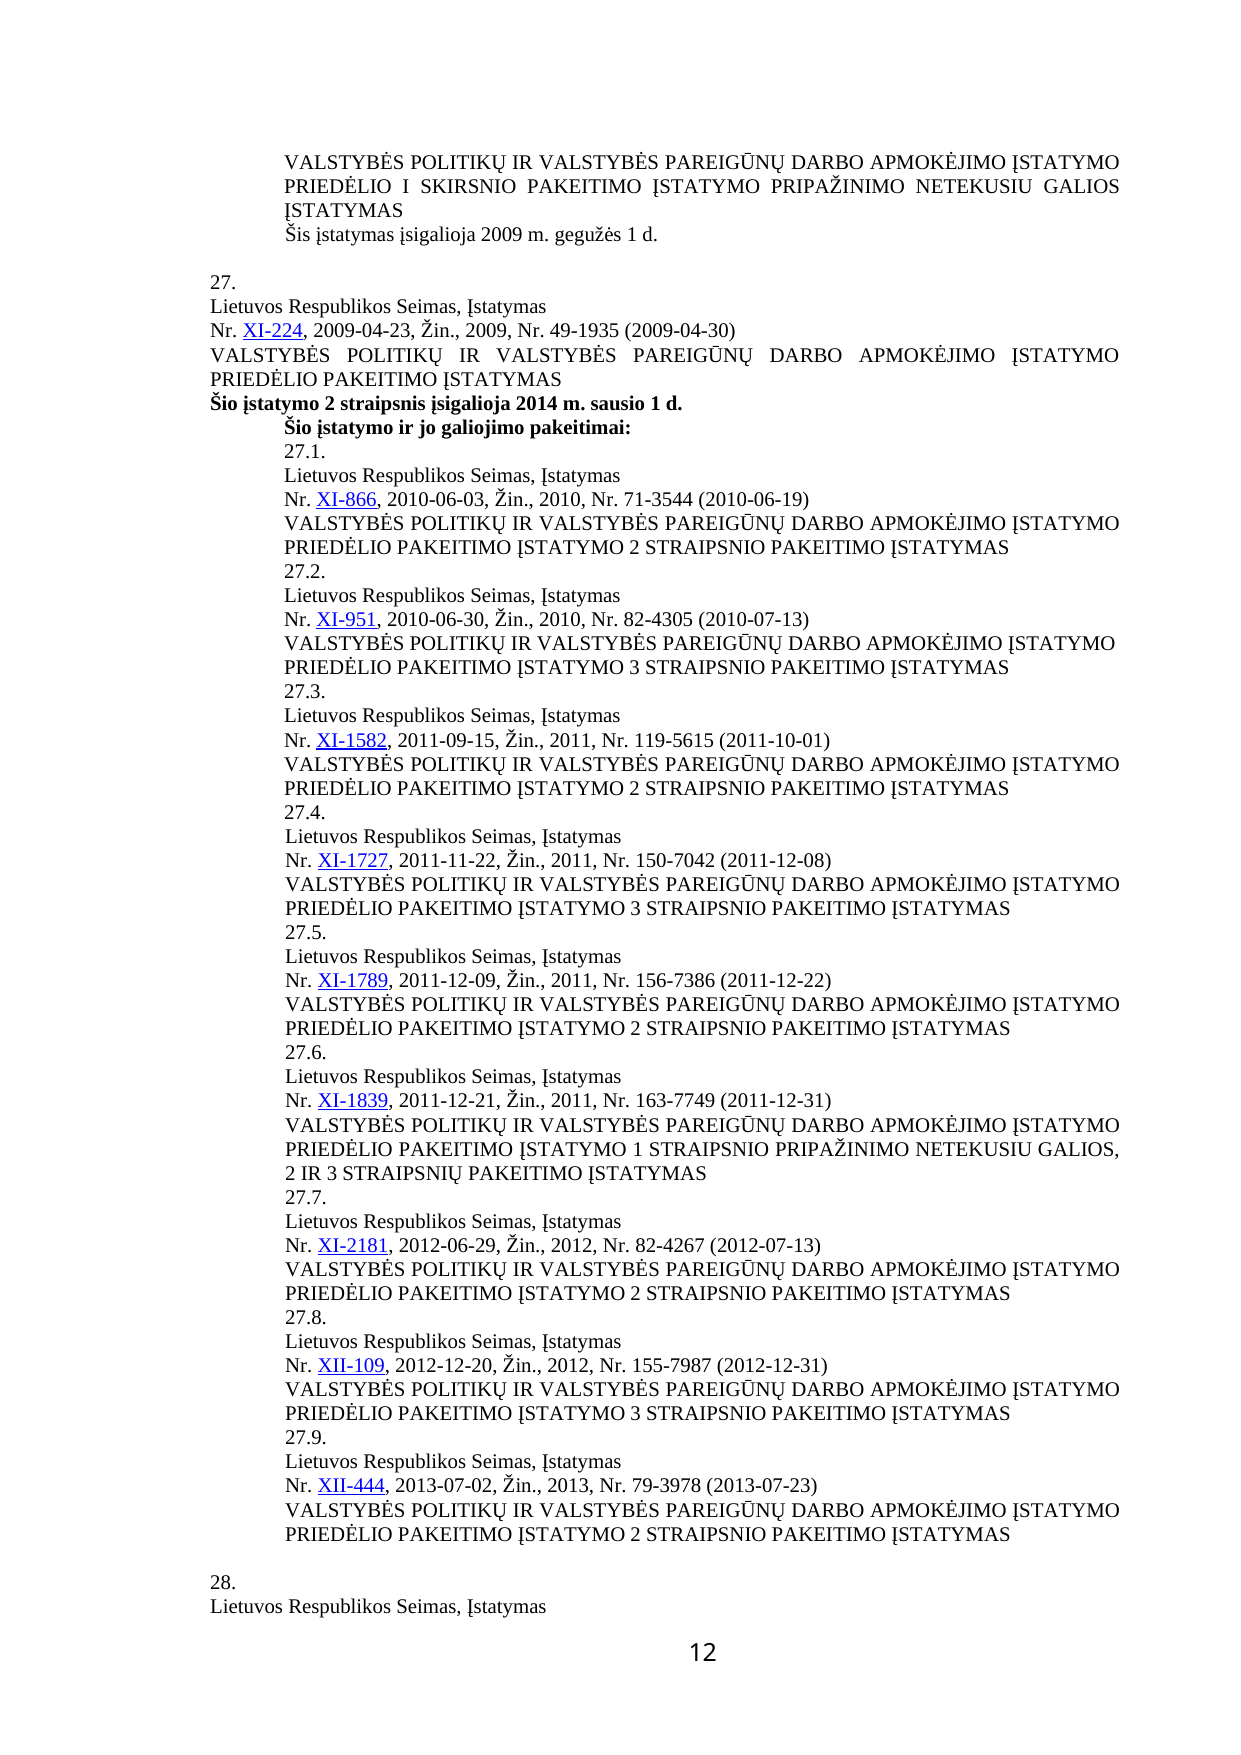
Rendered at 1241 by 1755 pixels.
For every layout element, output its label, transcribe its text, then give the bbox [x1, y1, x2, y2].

text 27.8. [210, 1305, 1120, 1329]
text VALSTYBĖS POLITIKŲ IR VALSTYBĖS PAREIGŪNŲ DARBO APMOKĖJIMO ĮSTATYMO PRIEDĖLIO I SKIRSNIO PAKEITIMO ĮSTATYMO PRIPAŽINIMO NETEKUSIU GALIOS ĮSTATYMAS [284, 150, 1120, 222]
text 27.2. [210, 559, 1120, 583]
text Nr. XI-224, 2009-04-23, Žin., 2009, Nr. 49-1935 (2009-04-30) [210, 318, 1120, 342]
text Lietuvos Respublikos Seimas, Įstatymas [210, 1209, 1120, 1233]
text Lietuvos Respublikos Seimas, Įstatymas [210, 1449, 1120, 1473]
text Nr. XI-951, 2010-06-30, Žin., 2010, Nr. 82-4305 (2010-07-13) [210, 607, 1120, 631]
text Nr. XI-1727, 2011-11-22, Žin., 2011, Nr. 150-7042 (2011-12-08) [210, 848, 1120, 872]
text 27.3. [210, 679, 1120, 703]
text Lietuvos Respublikos Seimas, Įstatymas [210, 1064, 1120, 1088]
text VALSTYBĖS POLITIKŲ IR VALSTYBĖS PAREIGŪNŲ DARBO APMOKĖJIMO ĮSTATYMO PRIEDĖLIO PAKEITIMO ĮSTATYMO 3 STRAIPSNIO PAKEITIMO ĮSTATYMAS [285, 872, 1120, 920]
text 27.7. [210, 1185, 1120, 1209]
text 27.1. [210, 439, 1120, 463]
text 28. [210, 1570, 1120, 1594]
text 27.9. [210, 1425, 1120, 1449]
text Nr. XI-2181, 2012-06-29, Žin., 2012, Nr. 82-4267 (2012-07-13) [210, 1233, 1120, 1257]
text VALSTYBĖS POLITIKŲ IR VALSTYBĖS PAREIGŪNŲ DARBO APMOKĖJIMO ĮSTATYMO PRIEDĖLIO PAKEITIMO ĮSTATYMO 2 STRAIPSNIO PAKEITIMO ĮSTATYMAS [285, 1497, 1120, 1546]
text Lietuvos Respublikos Seimas, Įstatymas [210, 824, 1120, 848]
text Lietuvos Respublikos Seimas, Įstatymas [210, 944, 1120, 968]
text Šio įstatymo ir jo galiojimo pakeitimai: [210, 415, 1120, 439]
text Lietuvos Respublikos Seimas, Įstatymas [210, 1329, 1120, 1353]
text VALSTYBĖS POLITIKŲ IR VALSTYBĖS PAREIGŪNŲ DARBO APMOKĖJIMO ĮSTATYMO PRIEDĖLIO PAKEITIMO ĮSTATYMAS [210, 342, 1120, 391]
text VALSTYBĖS POLITIKŲ IR VALSTYBĖS PAREIGŪNŲ DARBO APMOKĖJIMO ĮSTATYMO PRIEDĖLIO PAKEITIMO ĮSTATYMO 3 STRAIPSNIO PAKEITIMO ĮSTATYMAS [284, 631, 1120, 679]
text Lietuvos Respublikos Seimas, Įstatymas [210, 294, 1120, 318]
text Nr. XI-866, 2010-06-03, Žin., 2010, Nr. 71-3544 (2010-06-19) [210, 487, 1120, 511]
text Nr. XII-444, 2013-07-02, Žin., 2013, Nr. 79-3978 (2013-07-23) [210, 1473, 1120, 1497]
text 27.4. [210, 800, 1120, 824]
text VALSTYBĖS POLITIKŲ IR VALSTYBĖS PAREIGŪNŲ DARBO APMOKĖJIMO ĮSTATYMO PRIEDĖLIO PAKEITIMO ĮSTATYMO 1 STRAIPSNIO PRIPAŽINIMO NETEKUSIU GALIOS, 2 IR 3 STRAIPSNIŲ PAKEITIMO ĮSTATYMAS [285, 1112, 1120, 1185]
text 27.6. [210, 1040, 1120, 1064]
text Nr. XII-109, 2012-12-20, Žin., 2012, Nr. 155-7987 (2012-12-31) [210, 1353, 1120, 1377]
text Lietuvos Respublikos Seimas, Įstatymas [210, 583, 1120, 607]
text VALSTYBĖS POLITIKŲ IR VALSTYBĖS PAREIGŪNŲ DARBO APMOKĖJIMO ĮSTATYMO PRIEDĖLIO PAKEITIMO ĮSTATYMO 2 STRAIPSNIO PAKEITIMO ĮSTATYMAS [284, 752, 1120, 800]
text Nr. XI-1582, 2011-09-15, Žin., 2011, Nr. 119-5615 (2011-10-01) [210, 727, 1120, 752]
text VALSTYBĖS POLITIKŲ IR VALSTYBĖS PAREIGŪNŲ DARBO APMOKĖJIMO ĮSTATYMO PRIEDĖLIO PAKEITIMO ĮSTATYMO 2 STRAIPSNIO PAKEITIMO ĮSTATYMAS [284, 511, 1120, 559]
text Lietuvos Respublikos Seimas, Įstatymas [210, 1594, 1120, 1618]
text 27.5. [210, 920, 1120, 944]
text Lietuvos Respublikos Seimas, Įstatymas [210, 703, 1120, 727]
text Šio įstatymo 2 straipsnis įsigalioja 2014 m. sausio 1 d. [210, 391, 1120, 415]
text VALSTYBĖS POLITIKŲ IR VALSTYBĖS PAREIGŪNŲ DARBO APMOKĖJIMO ĮSTATYMO PRIEDĖLIO PAKEITIMO ĮSTATYMO 2 STRAIPSNIO PAKEITIMO ĮSTATYMAS [285, 1257, 1120, 1305]
text Nr. XI-1839, 2011-12-21, Žin., 2011, Nr. 163-7749 (2011-12-31) [210, 1088, 1120, 1112]
text Šis įstatymas įsigalioja 2009 m. gegužės 1 d. [210, 222, 1121, 246]
text VALSTYBĖS POLITIKŲ IR VALSTYBĖS PAREIGŪNŲ DARBO APMOKĖJIMO ĮSTATYMO PRIEDĖLIO PAKEITIMO ĮSTATYMO 2 STRAIPSNIO PAKEITIMO ĮSTATYMAS [285, 992, 1120, 1040]
text Nr. XI-1789, 2011-12-09, Žin., 2011, Nr. 156-7386 (2011-12-22) [210, 968, 1120, 992]
text VALSTYBĖS POLITIKŲ IR VALSTYBĖS PAREIGŪNŲ DARBO APMOKĖJIMO ĮSTATYMO PRIEDĖLIO PAKEITIMO ĮSTATYMO 3 STRAIPSNIO PAKEITIMO ĮSTATYMAS [285, 1377, 1120, 1425]
text 27. [210, 270, 1120, 294]
text Lietuvos Respublikos Seimas, Įstatymas [210, 463, 1120, 487]
